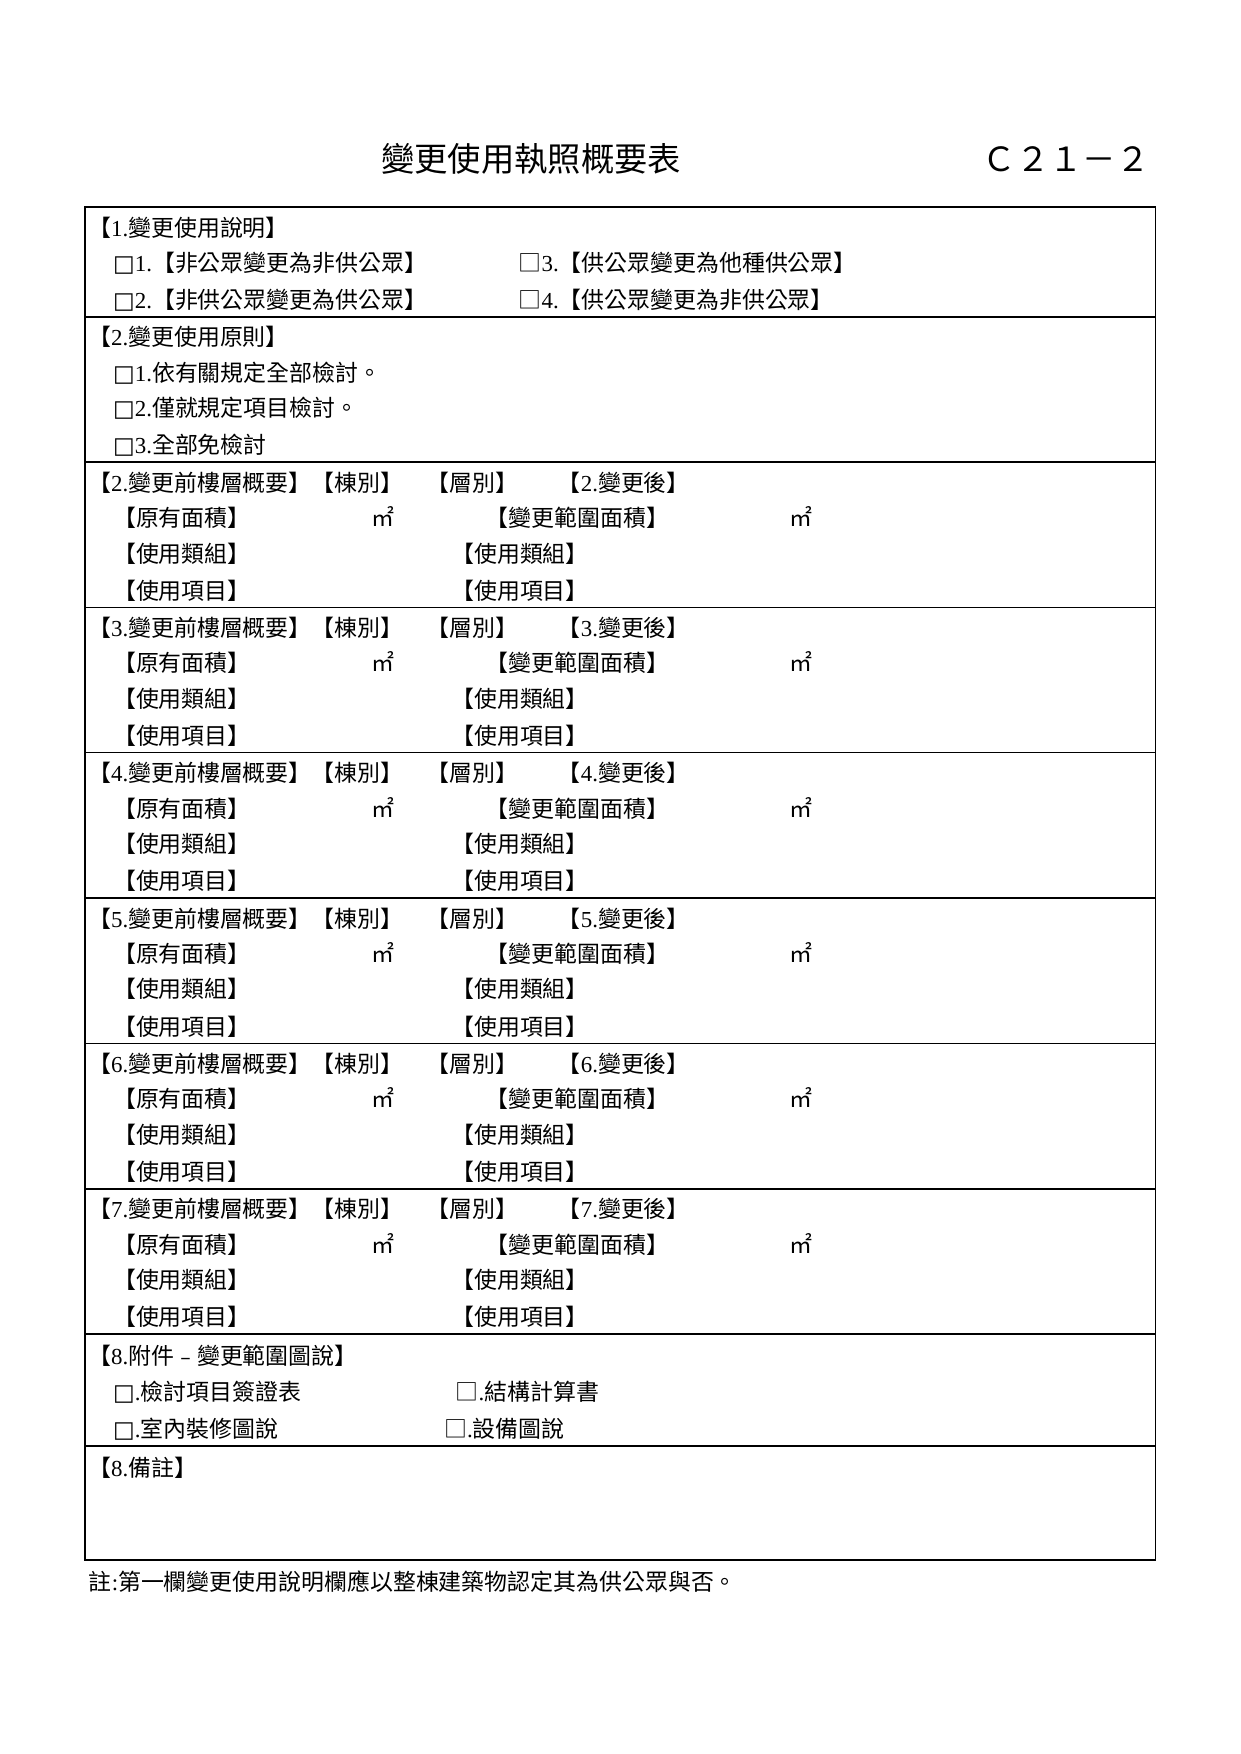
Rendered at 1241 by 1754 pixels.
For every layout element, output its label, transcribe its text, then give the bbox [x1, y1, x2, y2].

table_cell 【5.變更前樓層概要】【棟別】 【層別】 【5.變更後】 【原有面積】 ㎡ 【變更範圍面積】 ㎡ 【使用類組】 【使用類組】 【使用項目】 【使用項目】 [86, 899, 1155, 1042]
table_header Ｃ２１－２ [977, 133, 1155, 206]
table_cell 【6.變更前樓層概要】【棟別】 【層別】 【6.變更後】 【原有面積】 ㎡ 【變更範圍面積】 ㎡ 【使用類組】 【使用類組】 【使用項目】 【使用項目】 [86, 1044, 1155, 1188]
table_cell 【3.變更前樓層概要】【棟別】 【層別】 【3.變更後】 【原有面積】 ㎡ 【變更範圍面積】 ㎡ 【使用類組】 【使用類組】 【使用項目】 【使用項目】 [86, 608, 1155, 752]
table_cell 【4.變更前樓層概要】【棟別】 【層別】 【4.變更後】 【原有面積】 ㎡ 【變更範圍面積】 ㎡ 【使用類組】 【使用類組】 【使用項目】 【使用項目】 [86, 753, 1155, 897]
table_cell 【7.變更前樓層概要】【棟別】 【層別】 【7.變更後】 【原有面積】 ㎡ 【變更範圍面積】 ㎡ 【使用類組】 【使用類組】 【使用項目】 【使用項目】 [86, 1190, 1155, 1333]
table_cell 【8.備註】 [86, 1447, 1155, 1559]
table_cell 【2.變更使用原則】 □1.依有關規定全部檢討。 □2.僅就規定項目檢討。 □3.全部免檢討 [86, 318, 1155, 461]
table_cell 【8.附件﹣變更範圍圖說】 □.檢討項目簽證表 □.結構計算書 □.室內裝修圖說 □.設備圖說 [86, 1335, 1155, 1445]
table_cell 【1.變更使用說明】 □1.【非公眾變更為非供公眾】 □3.【供公眾變更為他種供公眾】 □2.【非供公眾變更為供公眾】 □4.【供公眾變更為非供公眾】 [86, 208, 1155, 316]
table_cell 【2.變更前樓層概要】【棟別】 【層別】 【2.變更後】 【原有面積】 ㎡ 【變更範圍面積】 ㎡ 【使用類組】 【使用類組】 【使用項目】 【使用項目】 [86, 463, 1155, 607]
text 註:第一欄變更使用說明欄應以整棟建築物認定其為供公眾與否。 [89, 1561, 1152, 1598]
table_header 變更使用執照概要表 [85, 133, 977, 206]
